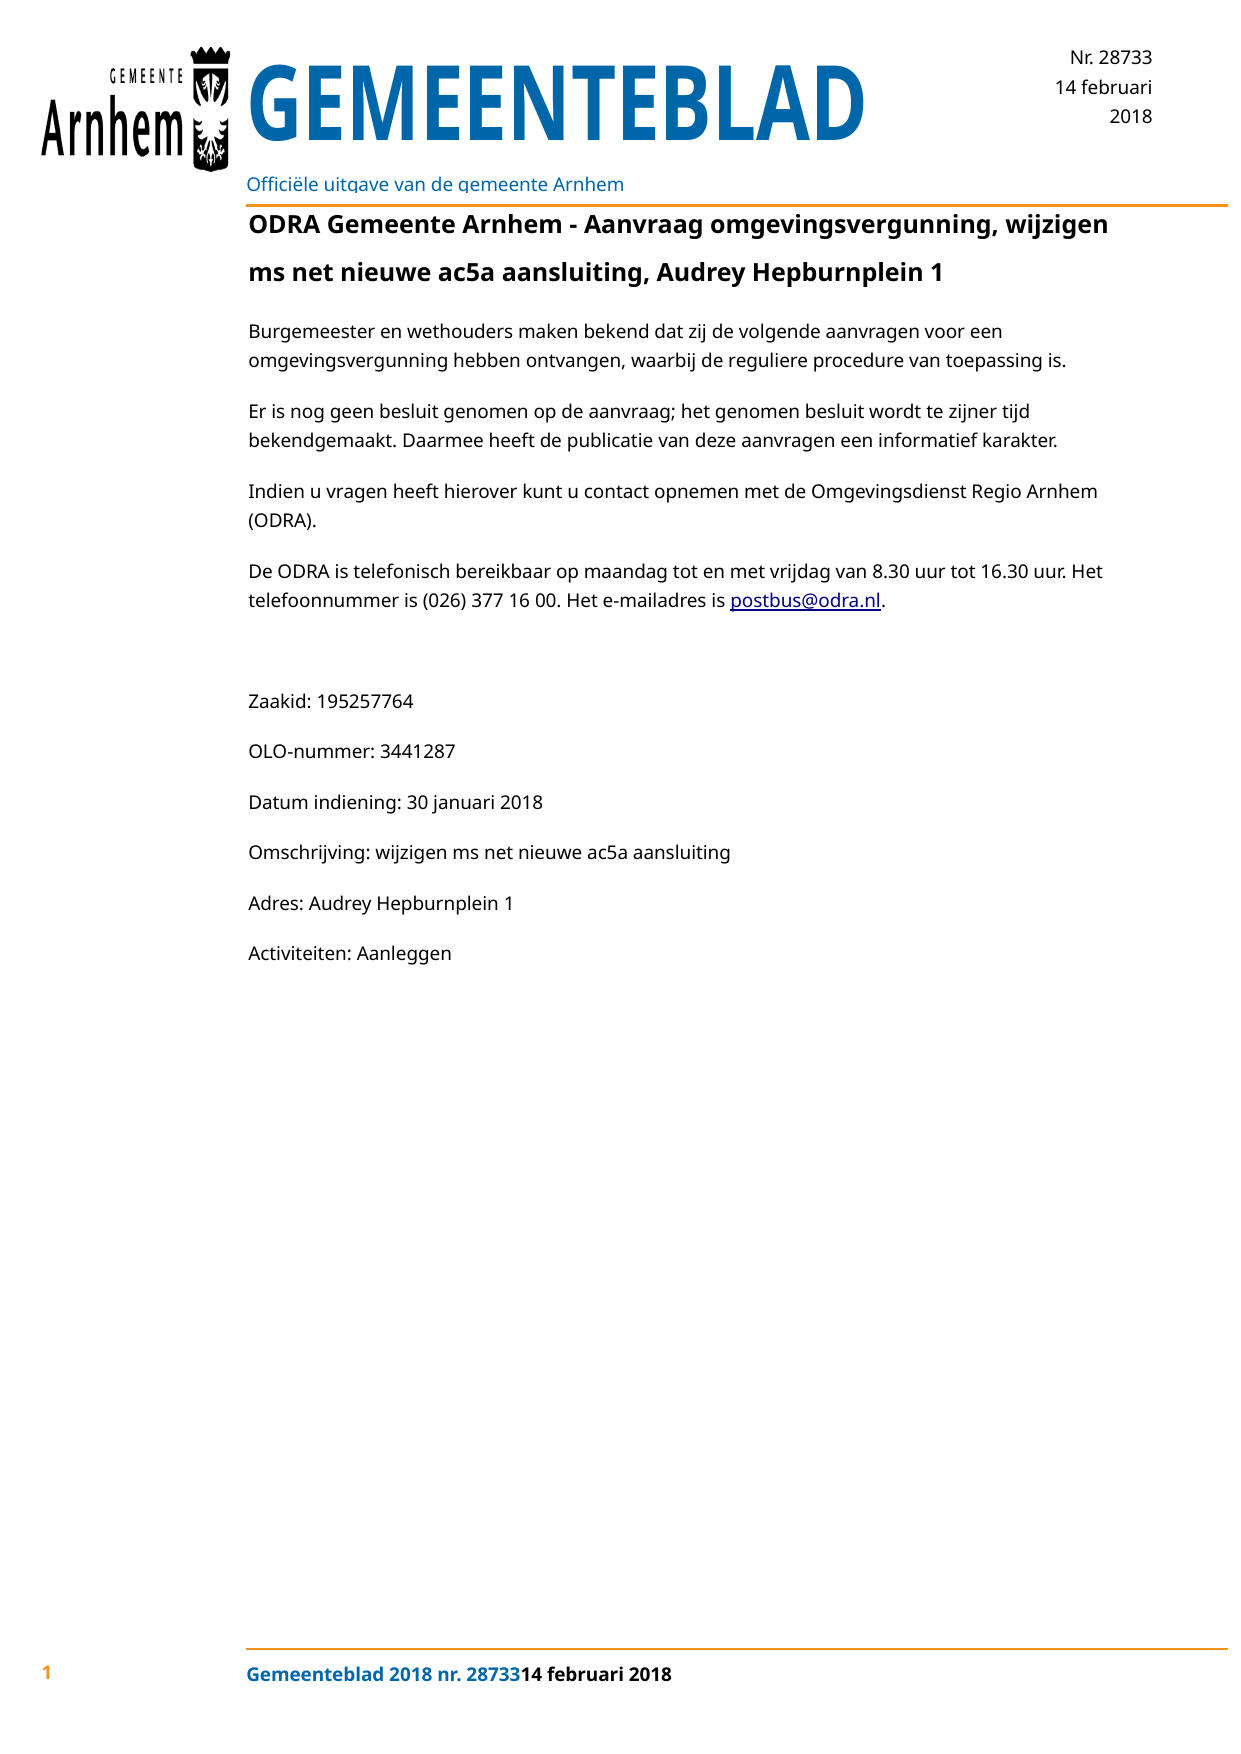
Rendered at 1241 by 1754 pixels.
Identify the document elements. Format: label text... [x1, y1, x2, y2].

text Activiteiten: Aanleggen [248, 940, 1152, 966]
text Adres: Audrey Hepburnplein 1 [248, 890, 1152, 916]
text Omschrijving: wijzigen ms net nieuwe ac5a aansluiting [248, 839, 1152, 865]
text ODRA Gemeente Arnhem - Aanvraag omgevingsvergunning, wijzigen ms net nieuwe ac5a aansluiting, Audrey Hepburnplein 1 [248, 207, 1152, 288]
picture [41, 47, 231, 172]
text Burgemeester en wethouders maken bekend dat zij de volgende aanvragen voor een omgevingsvergunning hebben ontvangen, waarbij de reguliere procedure van toepassing is. [248, 318, 1152, 373]
text Er is nog geen besluit genomen op de aanvraag; het genomen besluit wordt te zijner tijd bekendgemaakt. Daarmee heeft de publicatie van deze aanvragen een informatief karakter. [248, 398, 1152, 453]
text OLO-nummer: 3441287 [248, 739, 1152, 764]
text Zaakid: 195257764 [248, 688, 1152, 714]
text Datum indiening: 30 januari 2018 [248, 789, 1152, 815]
text De ODRA is telefonisch bereikbaar op maandag tot en met vrijdag van 8.30 uur tot 16.30 uur. Het telefoonnummer is (026) 377 16 00. Het e-mailadres is postbus@odra.nl. [248, 558, 1152, 613]
text Indien u vragen heeft hierover kunt u contact opnemen met de Omgevingsdienst Regio Arnhem (ODRA). [248, 478, 1152, 533]
